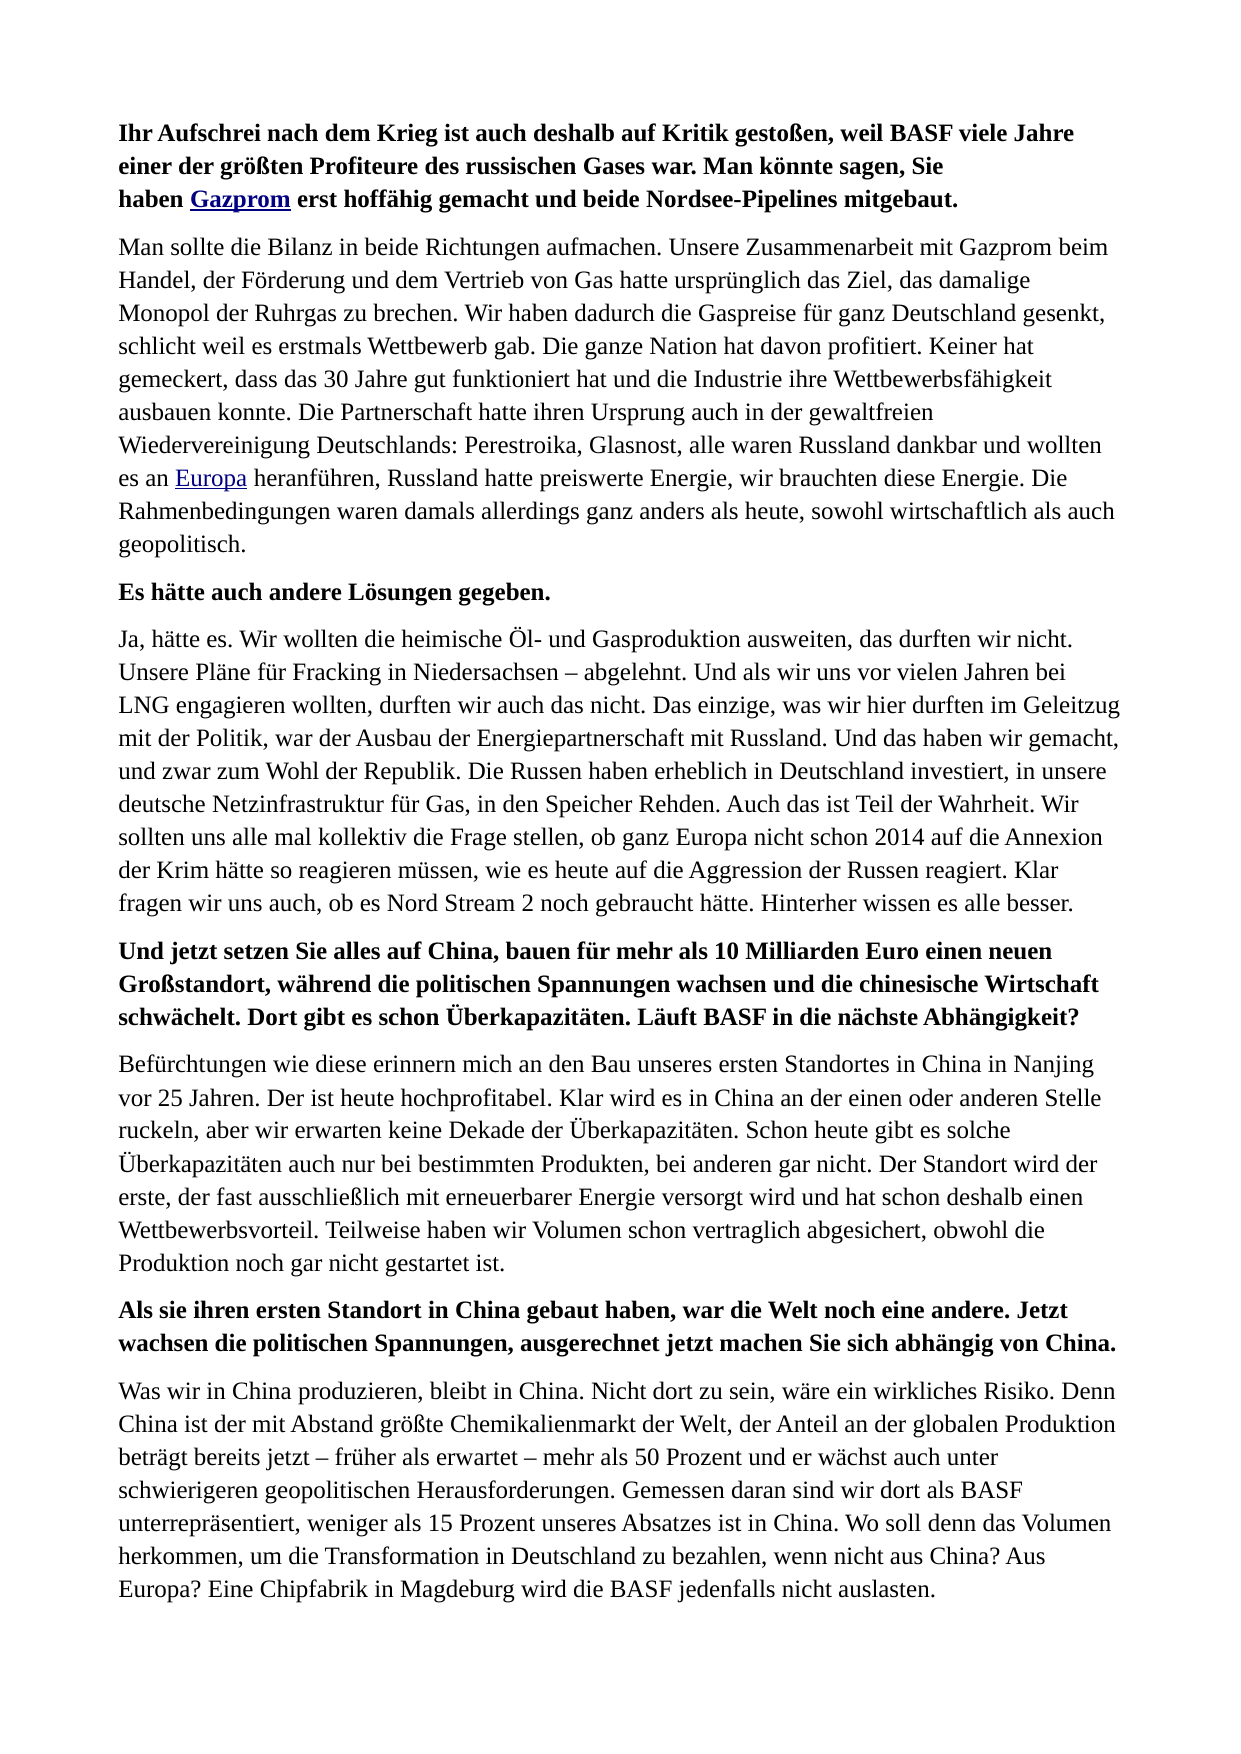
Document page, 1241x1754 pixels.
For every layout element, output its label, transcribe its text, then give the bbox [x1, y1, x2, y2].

text Es hätte auch andere Lösungen gegeben. [118, 577, 1122, 605]
text Als sie ihren ersten Standort in China gebaut haben, war die Welt noch eine andere. Jetzt wachsen die politischen Spannungen, ausgerechnet jetzt machen Sie sich abhängig von China. [118, 1295, 1122, 1357]
text Ihr Aufschrei nach dem Krieg ist auch deshalb auf Kritik gestoßen, weil BASF viele Jahre einer der größten Profiteure des russischen Gases war. Man könnte sagen, Sie haben Gazprom erst hoffähig gemacht und beide Nordsee-Pipelines mitgebaut. [118, 118, 1122, 213]
text Was wir in China produzieren, bleibt in China. Nicht dort zu sein, wäre ein wirkliches Risiko. Denn China ist der mit Abstand größte Chemikalienmarkt der Welt, der Anteil an der globalen Produktion beträgt bereits jetzt – früher als erwartet – mehr als 50 Prozent und er wächst auch unter schwierigeren geopolitischen Herausforderungen. Gemessen daran sind wir dort als BASF unterrepräsentiert, weniger als 15 Prozent unseres Absatzes ist in China. Wo soll denn das Volumen herkommen, um die Transformation in Deutschland zu bezahlen, wenn nicht aus China? Aus Europa? Eine Chipfabrik in Magdeburg wird die BASF jedenfalls nicht auslasten. [118, 1376, 1122, 1603]
text Befürchtungen wie diese erinnern mich an den Bau unseres ersten Standortes in China in Nanjing vor 25 Jahren. Der ist heute hochprofitabel. Klar wird es in China an der einen oder anderen Stelle ruckeln, aber wir erwarten keine Dekade der Überkapazitäten. Schon heute gibt es solche Überkapazitäten auch nur bei bestimmten Produkten, bei anderen gar nicht. Der Standort wird der erste, der fast ausschließlich mit erneuerbarer Energie versorgt wird und hat schon deshalb einen Wettbewerbsvorteil. Teilweise haben wir Volumen schon vertraglich abgesichert, obwohl die Produktion noch gar nicht gestartet ist. [118, 1049, 1122, 1276]
text Ja, hätte es. Wir wollten die heimische Öl- und Gasproduktion ausweiten, das durften wir nicht. Unsere Pläne für Fracking in Niedersachsen – abgelehnt. Und als wir uns vor vielen Jahren bei LNG engagieren wollten, durften wir auch das nicht. Das einzige, was wir hier durften im Geleitzug mit der Politik, war der Ausbau der Energiepartnerschaft mit Russland. Und das haben wir gemacht, und zwar zum Wohl der Republik. Die Russen haben erheblich in Deutschland investiert, in unsere deutsche Netzinfrastruktur für Gas, in den Speicher Rehden. Auch das ist Teil der Wahrheit. Wir sollten uns alle mal kollektiv die Frage stellen, ob ganz Europa nicht schon 2014 auf die Annexion der Krim hätte so reagieren müssen, wie es heute auf die Aggression der Russen reagiert. Klar fragen wir uns auch, ob es Nord Stream 2 noch gebraucht hätte. Hinterher wissen es alle besser. [118, 624, 1122, 917]
text Man sollte die Bilanz in beide Richtungen aufmachen. Unsere Zusammenarbeit mit Gazprom beim Handel, der Förderung und dem Vertrieb von Gas hatte ursprünglich das Ziel, das damalige Monopol der Ruhrgas zu brechen. Wir haben dadurch die Gaspreise für ganz Deutschland gesenkt, schlicht weil es erstmals Wettbewerb gab. Die ganze Nation hat davon profitiert. Keiner hat gemeckert, dass das 30 Jahre gut funktioniert hat und die Industrie ihre Wettbewerbsfähigkeit ausbauen konnte. Die Partnerschaft hatte ihren Ursprung auch in der gewaltfreien Wiedervereinigung Deutschlands: Perestroika, Glasnost, alle waren Russland dankbar und wollten es an Europa heranführen, Russland hatte preiswerte Energie, wir brauchten diese Energie. Die Rahmenbedingungen waren damals allerdings ganz anders als heute, sowohl wirtschaftlich als auch geopolitisch. [118, 232, 1122, 558]
text Und jetzt setzen Sie alles auf China, bauen für mehr als 10 Milliarden Euro einen neuen Großstandort, während die politischen Spannungen wachsen und die chinesische Wirtschaft schwächelt. Dort gibt es schon Überkapazitäten. Läuft BASF in die nächste Abhängigkeit? [118, 936, 1122, 1031]
